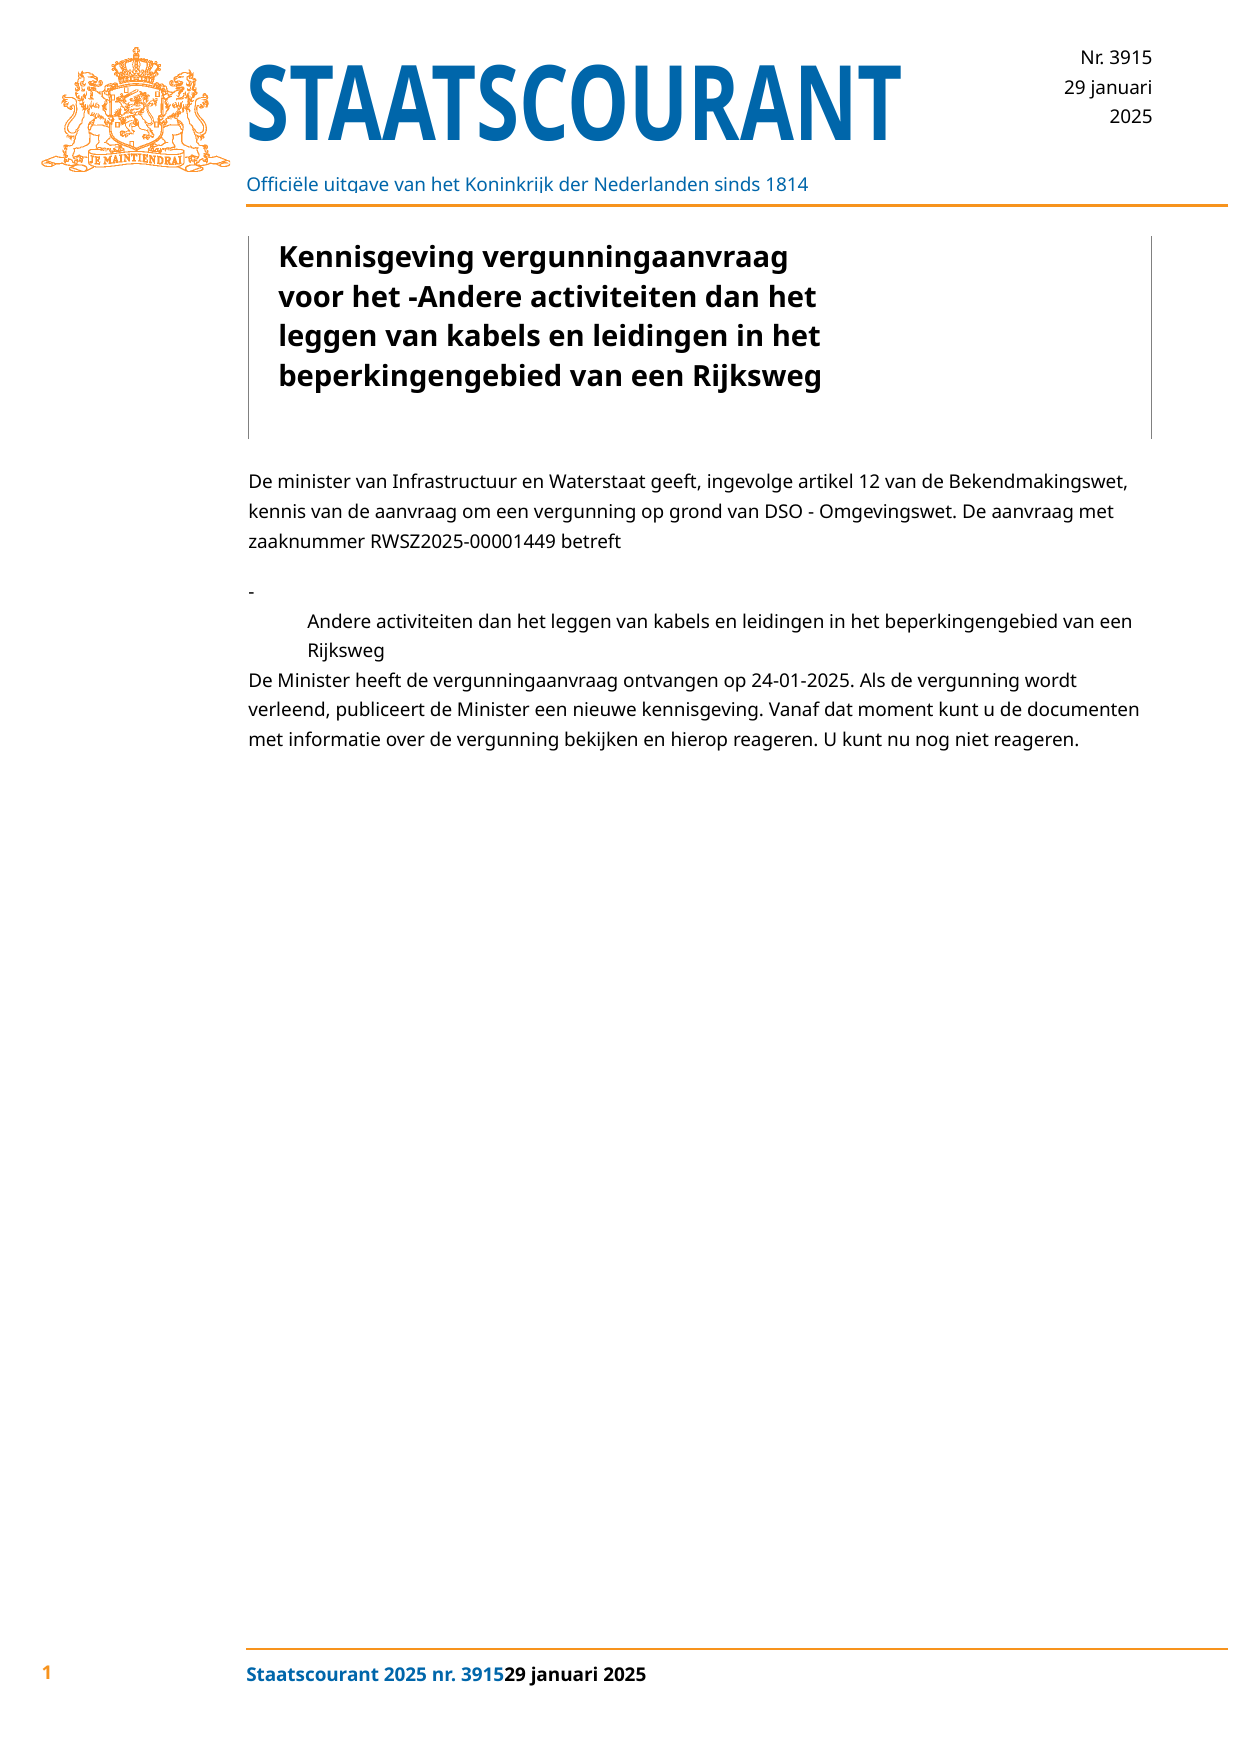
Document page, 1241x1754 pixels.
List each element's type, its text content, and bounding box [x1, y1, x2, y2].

text De minister van Infrastructuur en Waterstaat geeft, ingevolge artikel 12 van de Bekendmakingswet, kennis van de aanvraag om een vergunning op grond van DSO - Omgevingswet. De aanvraag met zaaknummer RWSZ2025-00001449 betreft [248, 469, 1152, 553]
picture [41, 47, 231, 172]
table_header [850, 414, 1151, 439]
list Andere activiteiten dan het leggen van kabels en leidingen in het beperkingengebied van een Rijksweg [248, 608, 1152, 663]
table_header Kennisgeving vergunningaanvraag voor het -Andere activiteiten dan het leggen van kabels en leidingen in het beperkingengebied van een Rijksweg [249, 236, 850, 439]
text De Minister heeft de vergunningaanvraag ontvangen op 24-01-2025. Als de vergunning wordt verleend, publiceert de Minister een nieuwe kennisgeving. Vanaf dat moment kunt u de documenten met informatie over de vergunning bekijken en hierop reageren. U kunt nu nog niet reageren. [248, 667, 1152, 752]
table_header [1090, 236, 1151, 413]
picture [912, 236, 1090, 414]
table_header [850, 236, 912, 413]
